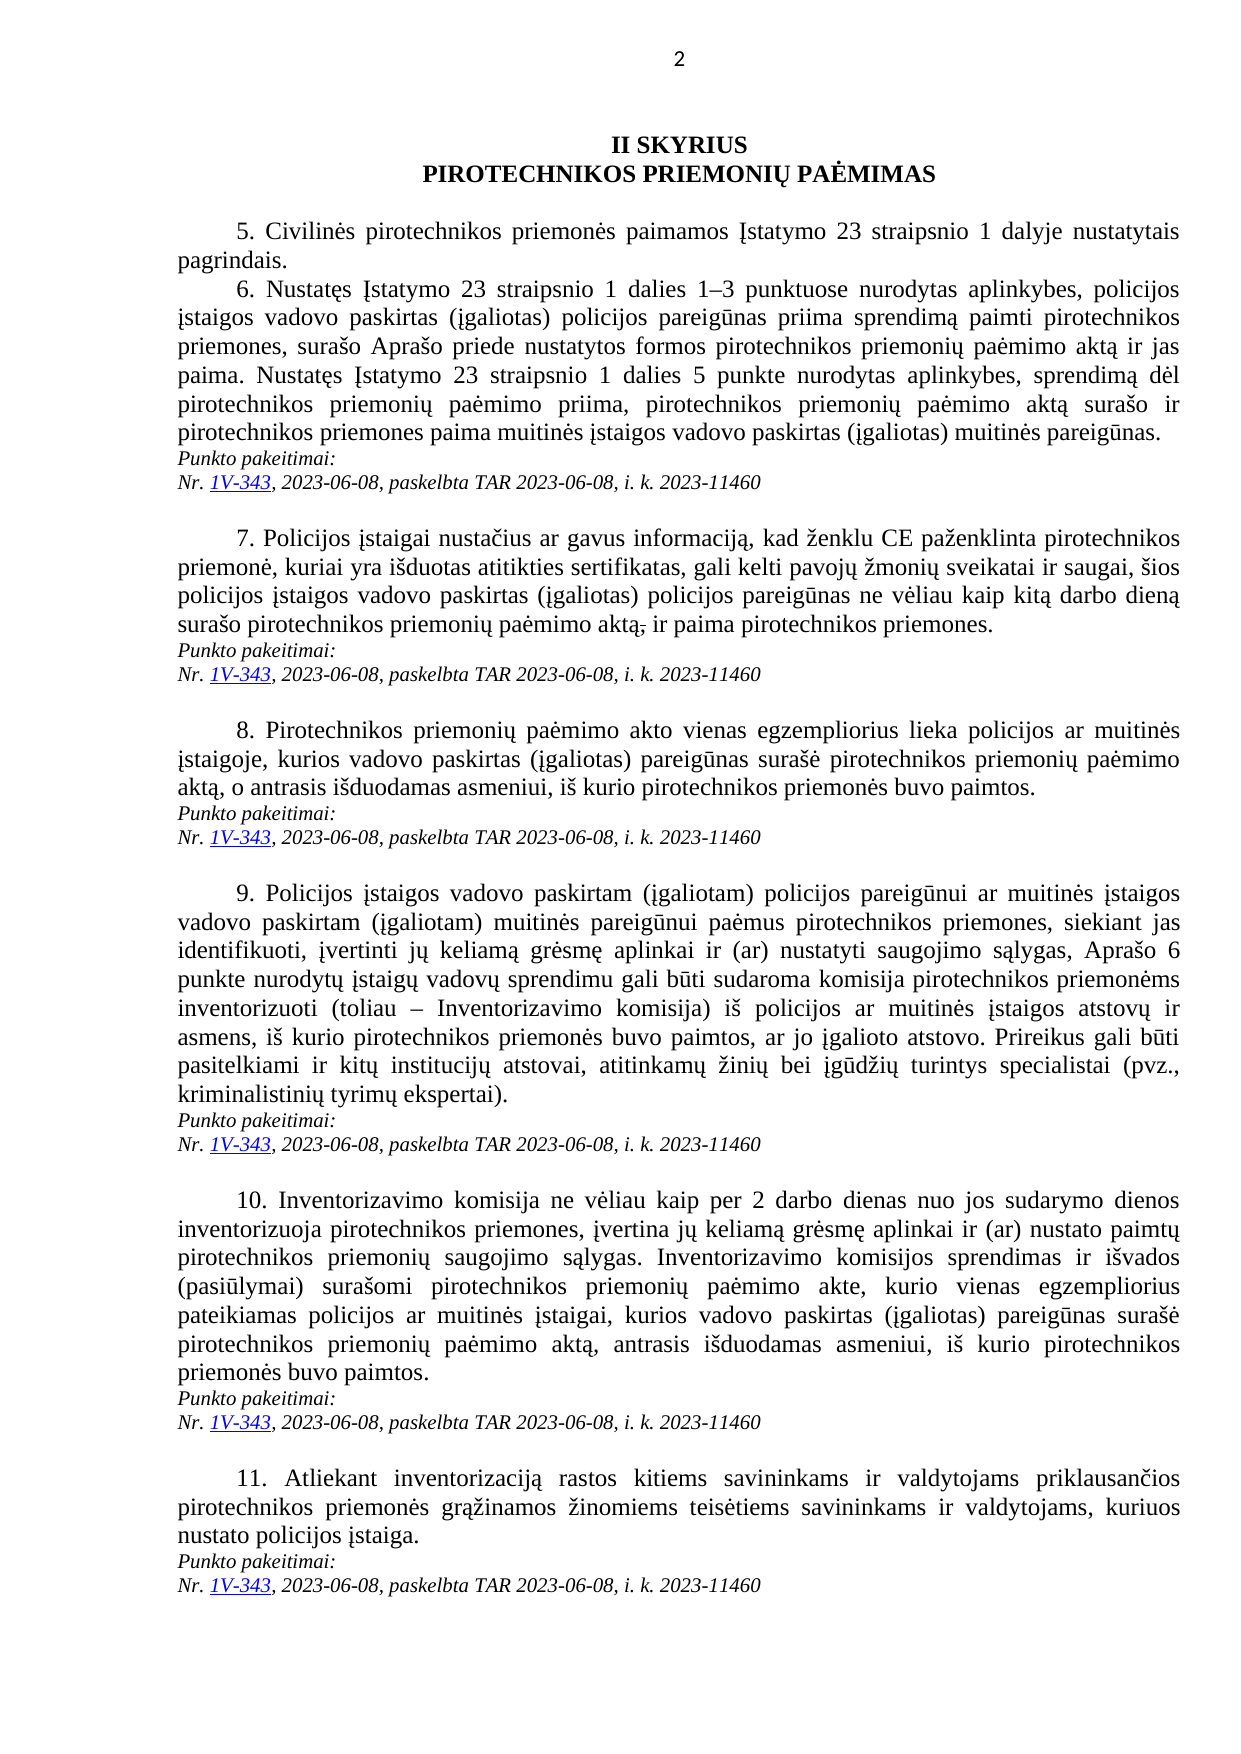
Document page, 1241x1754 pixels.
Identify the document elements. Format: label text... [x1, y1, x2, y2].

text Punkto pakeitimai: [177, 801, 1181, 825]
text Punkto pakeitimai: [177, 446, 1181, 470]
text Nr. 1V-343, 2023-06-08, paskelbta TAR 2023-06-08, i. k. 2023-11460 [177, 1573, 1181, 1597]
text Punkto pakeitimai: [177, 1549, 1181, 1573]
text 10. Inventorizavimo komisija ne vėliau kaip per 2 darbo dienas nuo jos sudarymo dienos inventorizuoja pirotechnikos priemones, įvertina jų keliamą grėsmę aplinkai ir (ar) nustato paimtų pirotechnikos priemonių saugojimo sąlygas. Inventorizavimo komisijos sprendimas ir išvados (pasiūlymai) surašomi pirotechnikos priemonių paėmimo akte, kurio vienas egzempliorius pateikiamas policijos ar muitinės įstaigai, kurios vadovo paskirtas (įgaliotas) pareigūnas surašė pirotechnikos priemonių paėmimo aktą, antrasis išduodamas asmeniui, iš kurio pirotechnikos priemonės buvo paimtos. [177, 1185, 1181, 1386]
text 11. Atliekant inventorizaciją rastos kitiems savininkams ir valdytojams priklausančios pirotechnikos priemonės grąžinamos žinomiems teisėtiems savininkams ir valdytojams, kuriuos nustato policijos įstaiga. [177, 1463, 1181, 1549]
text Punkto pakeitimai: [177, 638, 1181, 662]
text 5. Civilinės pirotechnikos priemonės paimamos Įstatymo 23 straipsnio 1 dalyje nustatytais pagrindais. [177, 216, 1181, 274]
text Nr. 1V-343, 2023-06-08, paskelbta TAR 2023-06-08, i. k. 2023-11460 [177, 1132, 1181, 1156]
text Punkto pakeitimai: [177, 1386, 1181, 1410]
text 6. Nustatęs Įstatymo 23 straipsnio 1 dalies 1–3 punktuose nurodytas aplinkybes, policijos įstaigos vadovo paskirtas (įgaliotas) policijos pareigūnas priima sprendimą paimti pirotechnikos priemones, surašo Aprašo priede nustatytos formos pirotechnikos priemonių paėmimo aktą ir jas paima. Nustatęs Įstatymo 23 straipsnio 1 dalies 5 punkte nurodytas aplinkybes, sprendimą dėl pirotechnikos priemonių paėmimo priima, pirotechnikos priemonių paėmimo aktą surašo ir pirotechnikos priemones paima muitinės įstaigos vadovo paskirtas (įgaliotas) muitinės pareigūnas. [177, 274, 1181, 446]
text Nr. 1V-343, 2023-06-08, paskelbta TAR 2023-06-08, i. k. 2023-11460 [177, 825, 1181, 849]
text Punkto pakeitimai: [177, 1108, 1181, 1132]
text 7. Policijos įstaigai nustačius ar gavus informaciją, kad ženklu CE paženklinta pirotechnikos priemonė, kuriai yra išduotas atitikties sertifikatas, gali kelti pavojų žmonių sveikatai ir saugai, šios policijos įstaigos vadovo paskirtas (įgaliotas) policijos pareigūnas ne vėliau kaip kitą darbo dieną surašo pirotechnikos priemonių paėmimo aktą, ir paima pirotechnikos priemones. [177, 523, 1181, 638]
text II SKYRIUS [177, 130, 1181, 159]
text 9. Policijos įstaigos vadovo paskirtam (įgaliotam) policijos pareigūnui ar muitinės įstaigos vadovo paskirtam (įgaliotam) muitinės pareigūnui paėmus pirotechnikos priemones, siekiant jas identifikuoti, įvertinti jų keliamą grėsmę aplinkai ir (ar) nustatyti saugojimo sąlygas, Aprašo 6 punkte nurodytų įstaigų vadovų sprendimu gali būti sudaroma komisija pirotechnikos priemonėms inventorizuoti (toliau – Inventorizavimo komisija) iš policijos ar muitinės įstaigos atstovų ir asmens, iš kurio pirotechnikos priemonės buvo paimtos, ar jo įgalioto atstovo. Prireikus gali būti pasitelkiami ir kitų institucijų atstovai, atitinkamų žinių bei įgūdžių turintys specialistai (pvz., kriminalistinių tyrimų ekspertai). [177, 878, 1181, 1108]
text Nr. 1V-343, 2023-06-08, paskelbta TAR 2023-06-08, i. k. 2023-11460 [177, 662, 1181, 686]
text Nr. 1V-343, 2023-06-08, paskelbta TAR 2023-06-08, i. k. 2023-11460 [177, 1410, 1181, 1434]
text PIROTECHNIKOS PRIEMONIŲ PAĖMIMAS [177, 159, 1181, 187]
text Nr. 1V-343, 2023-06-08, paskelbta TAR 2023-06-08, i. k. 2023-11460 [177, 470, 1181, 494]
text 8. Pirotechnikos priemonių paėmimo akto vienas egzempliorius lieka policijos ar muitinės įstaigoje, kurios vadovo paskirtas (įgaliotas) pareigūnas surašė pirotechnikos priemonių paėmimo aktą, o antrasis išduodamas asmeniui, iš kurio pirotechnikos priemonės buvo paimtos. [177, 715, 1181, 801]
